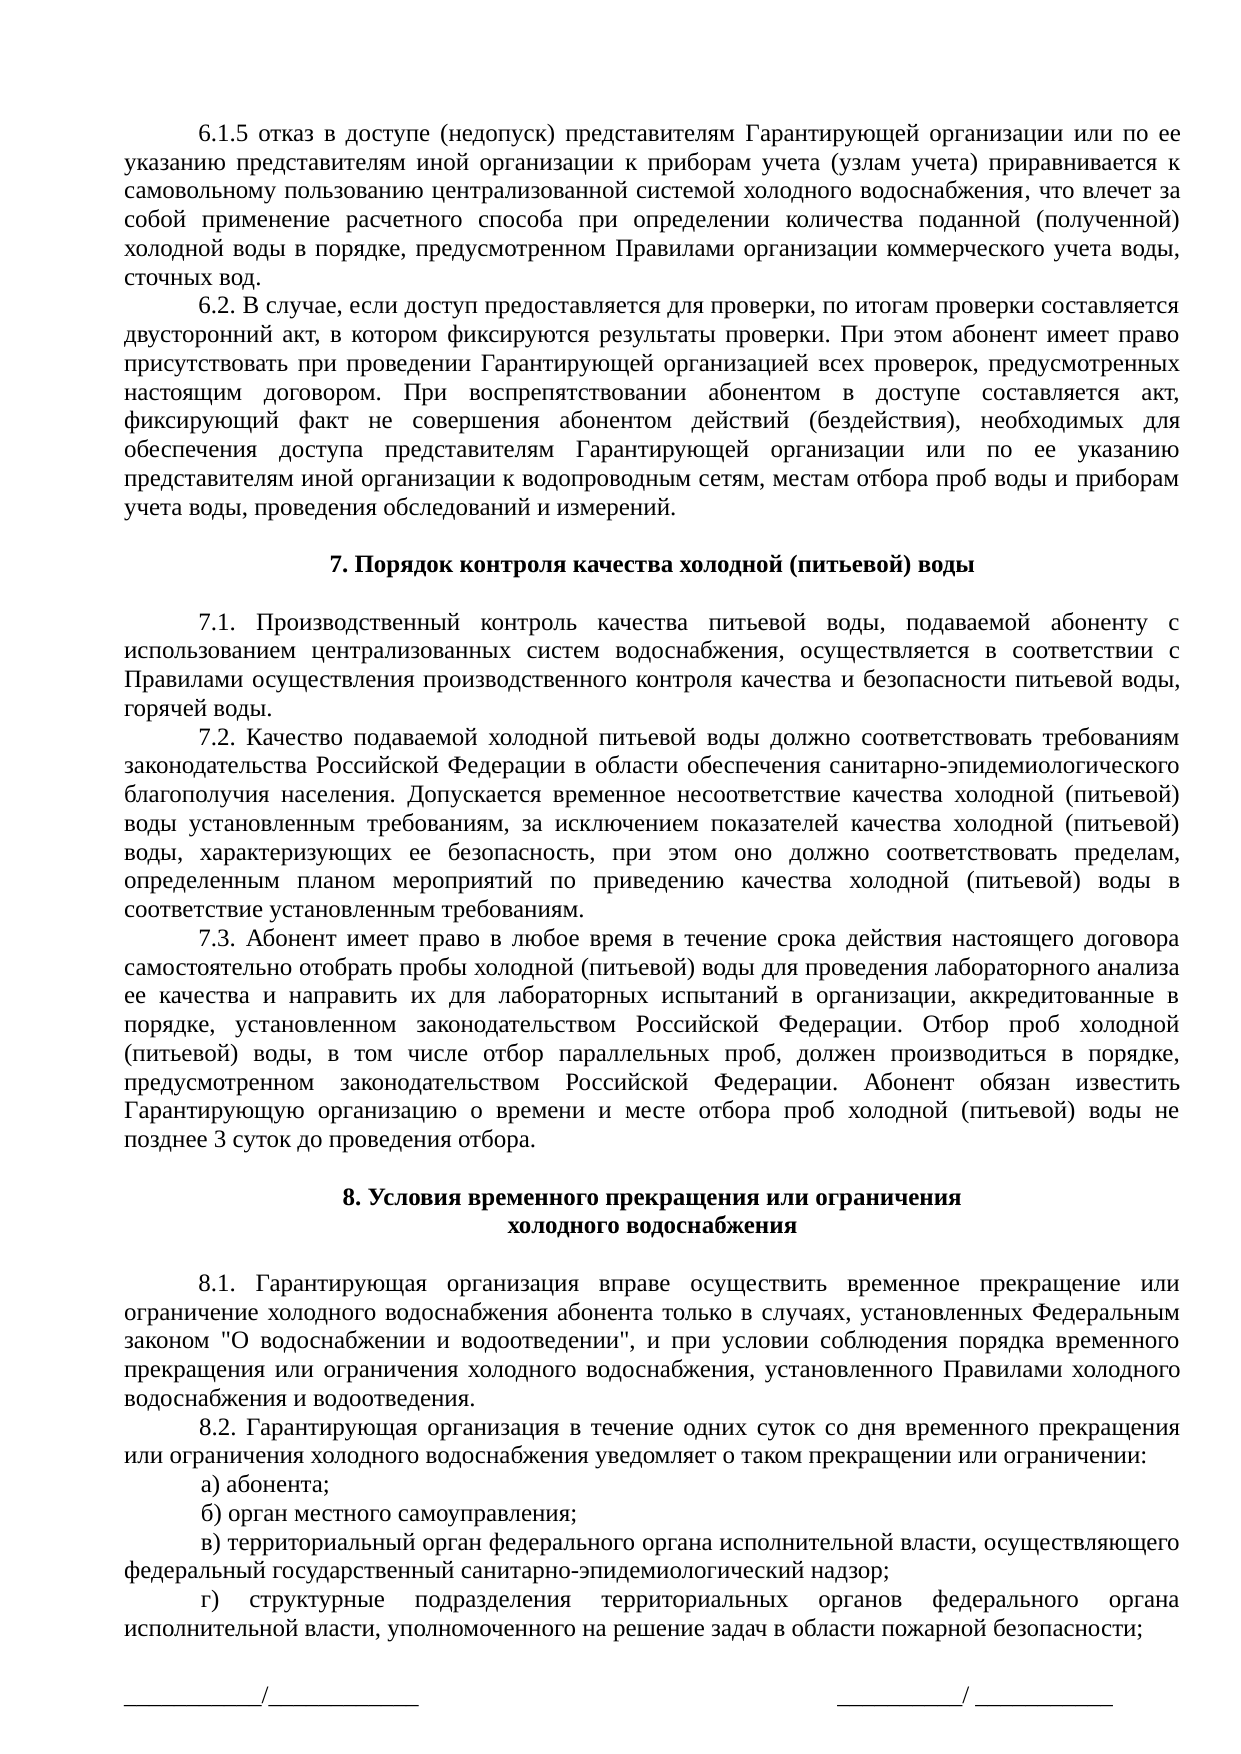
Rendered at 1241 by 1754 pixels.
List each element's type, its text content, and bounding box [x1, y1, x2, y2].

text 6.2. В случае, если доступ предоставляется для проверки, по итогам проверки составляется двусторонний акт, в котором фиксируются результаты проверки. При этом абонент имеет право присутствовать при проведении Гарантирующей организацией всех проверок, предусмотренных настоящим договором. При воспрепятствовании абонентом в доступе составляется акт, фиксирующий факт не совершения абонентом действий (бездействия), необходимых для обеспечения доступа представителям Гарантирующей организации или по ее указанию представителям иной организации к водопроводным сетям, местам отбора проб воды и приборам учета воды, проведения обследований и измерений. [124, 291, 1181, 521]
text 7.2. Качество подаваемой холодной питьевой воды должно соответствовать требованиям законодательства Российской Федерации в области обеспечения санитарно-эпидемиологического благополучия населения. Допускается временное несоответствие качества холодной (питьевой) воды установленным требованиям, за исключением показателей качества холодной (питьевой) воды, характеризующих ее безопасность, при этом оно должно соответствовать пределам, определенным планом мероприятий по приведению качества холодной (питьевой) воды в соответствие установленным требованиям. [124, 722, 1181, 923]
text 7. Порядок контроля качества холодной (питьевой) воды [124, 549, 1181, 578]
text 8. Условия временного прекращения или ограничения [124, 1182, 1181, 1211]
text б) орган местного самоуправления; [124, 1498, 1181, 1527]
text а) абонента; [124, 1469, 1181, 1498]
text 8.2. Гарантирующая организация в течение одних суток со дня временного прекращения или ограничения холодного водоснабжения уведомляет о таком прекращении или ограничении: [124, 1412, 1181, 1469]
text 7.3. Абонент имеет право в любое время в течение срока действия настоящего договора самостоятельно отобрать пробы холодной (питьевой) воды для проведения лабораторного анализа ее качества и направить их для лабораторных испытаний в организации, аккредитованные в порядке, установленном законодательством Российской Федерации. Отбор проб холодной (питьевой) воды, в том числе отбор параллельных проб, должен производиться в порядке, предусмотренном законодательством Российской Федерации. Абонент обязан известить Гарантирующую организацию о времени и месте отбора проб холодной (питьевой) воды не позднее 3 суток до проведения отбора. [124, 923, 1181, 1153]
text в) территориальный орган федерального органа исполнительной власти, осуществляющего федеральный государственный санитарно-эпидемиологический надзор; [124, 1527, 1181, 1584]
text 8.1. Гарантирующая организация вправе осуществить временное прекращение или ограничение холодного водоснабжения абонента только в случаях, установленных Федеральным законом "О водоснабжении и водоотведении", и при условии соблюдения порядка временного прекращения или ограничения холодного водоснабжения, установленного Правилами холодного водоснабжения и водоотведения. [124, 1268, 1181, 1412]
text 7.1. Производственный контроль качества питьевой воды, подаваемой абоненту с использованием централизованных систем водоснабжения, осуществляется в соответствии с Правилами осуществления производственного контроля качества и безопасности питьевой воды, горячей воды. [124, 607, 1181, 722]
text холодного водоснабжения [124, 1211, 1181, 1239]
text г) структурные подразделения территориальных органов федерального органа исполнительной власти, уполномоченного на решение задач в области пожарной безопасности; [124, 1584, 1181, 1642]
text 6.1.5 отказ в доступе (недопуск) представителям Гарантирующей организации или по ее указанию представителям иной организации к приборам учета (узлам учета) приравнивается к самовольному пользованию централизованной системой холодного водоснабжения, что влечет за собой применение расчетного способа при определении количества поданной (полученной) холодной воды в порядке, предусмотренном Правилами организации коммерческого учета воды, сточных вод. [124, 118, 1181, 291]
